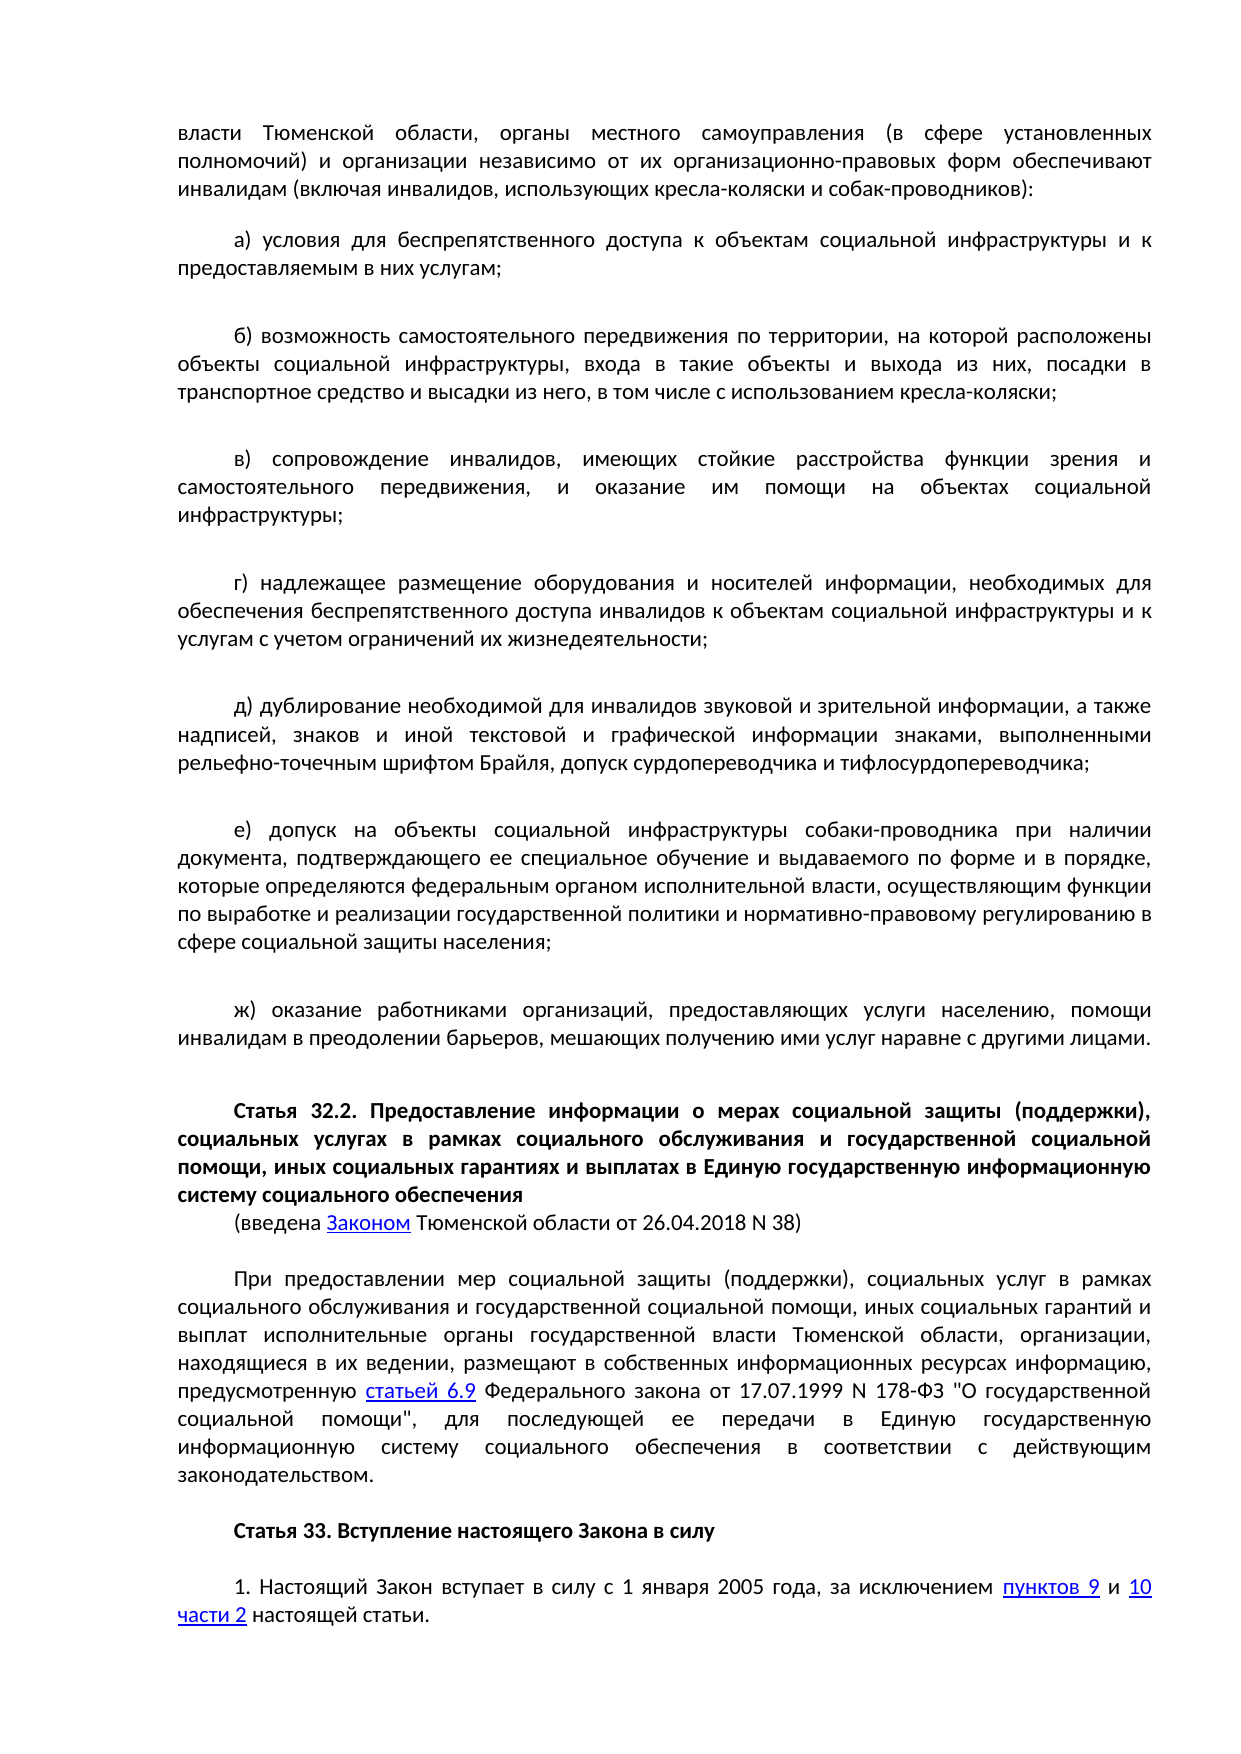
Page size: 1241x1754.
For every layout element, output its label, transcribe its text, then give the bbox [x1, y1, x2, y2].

text 1. Настоящий Закон вступает в силу с 1 января 2005 года, за исключением пунктов 9 и 10 части 2 настоящей статьи. [177, 1572, 1152, 1628]
text ж) оказание работниками организаций, предоставляющих услуги населению, помощи инвалидам в преодолении барьеров, мешающих получению ими услуг наравне с другими лицами. [177, 995, 1152, 1051]
text е) допуск на объекты социальной инфраструктуры собаки-проводника при наличии документа, подтверждающего ее специальное обучение и выдаваемого по форме и в порядке, которые определяются федеральным органом исполнительной власти, осуществляющим функции по выработке и реализации государственной политики и нормативно-правовому регулированию в сфере социальной защиты населения; [177, 815, 1152, 955]
text При предоставлении мер социальной защиты (поддержки), социальных услуг в рамках социального обслуживания и государственной социальной помощи, иных социальных гарантий и выплат исполнительные органы государственной власти Тюменской области, организации, находящиеся в их ведении, размещают в собственных информационных ресурсах информацию, предусмотренную статьей 6.9 Федерального закона от 17.07.1999 N 178-ФЗ "О государственной социальной помощи", для последующей ее передачи в Единую государственную информационную систему социального обеспечения в соответствии с действующим законодательством. [177, 1264, 1152, 1488]
text а) условия для беспрепятственного доступа к объектам социальной инфраструктуры и к предоставляемым в них услугам; [177, 225, 1152, 281]
title Статья 32.2. Предоставление информации о мерах социальной защиты (поддержки), социальных услугах в рамках социального обслуживания и государственной социальной помощи, иных социальных гарантиях и выплатах в Единую государственную информационную систему социального обеспечения [177, 1096, 1152, 1208]
text власти Тюменской области, органы местного самоуправления (в сфере установленных полномочий) и организации независимо от их организационно-правовых форм обеспечивают инвалидам (включая инвалидов, использующих кресла-коляски и собак-проводников): [177, 118, 1152, 202]
text в) сопровождение инвалидов, имеющих стойкие расстройства функции зрения и самостоятельного передвижения, и оказание им помощи на объектах социальной инфраструктуры; [177, 444, 1152, 528]
text г) надлежащее размещение оборудования и носителей информации, необходимых для обеспечения беспрепятственного доступа инвалидов к объектам социальной инфраструктуры и к услугам с учетом ограничений их жизнедеятельности; [177, 568, 1152, 652]
title Статья 33. Вступление настоящего Закона в силу [177, 1516, 1152, 1544]
text д) дублирование необходимой для инвалидов звуковой и зрительной информации, а также надписей, знаков и иной текстовой и графической информации знаками, выполненными рельефно-точечным шрифтом Брайля, допуск сурдопереводчика и тифлосурдопереводчика; [177, 692, 1152, 776]
text б) возможность самостоятельного передвижения по территории, на которой расположены объекты социальной инфраструктуры, входа в такие объекты и выхода из них, посадки в транспортное средство и высадки из него, в том числе с использованием кресла-коляски; [177, 321, 1152, 405]
text (введена Законом Тюменской области от 26.04.2018 N 38) [177, 1208, 1152, 1236]
